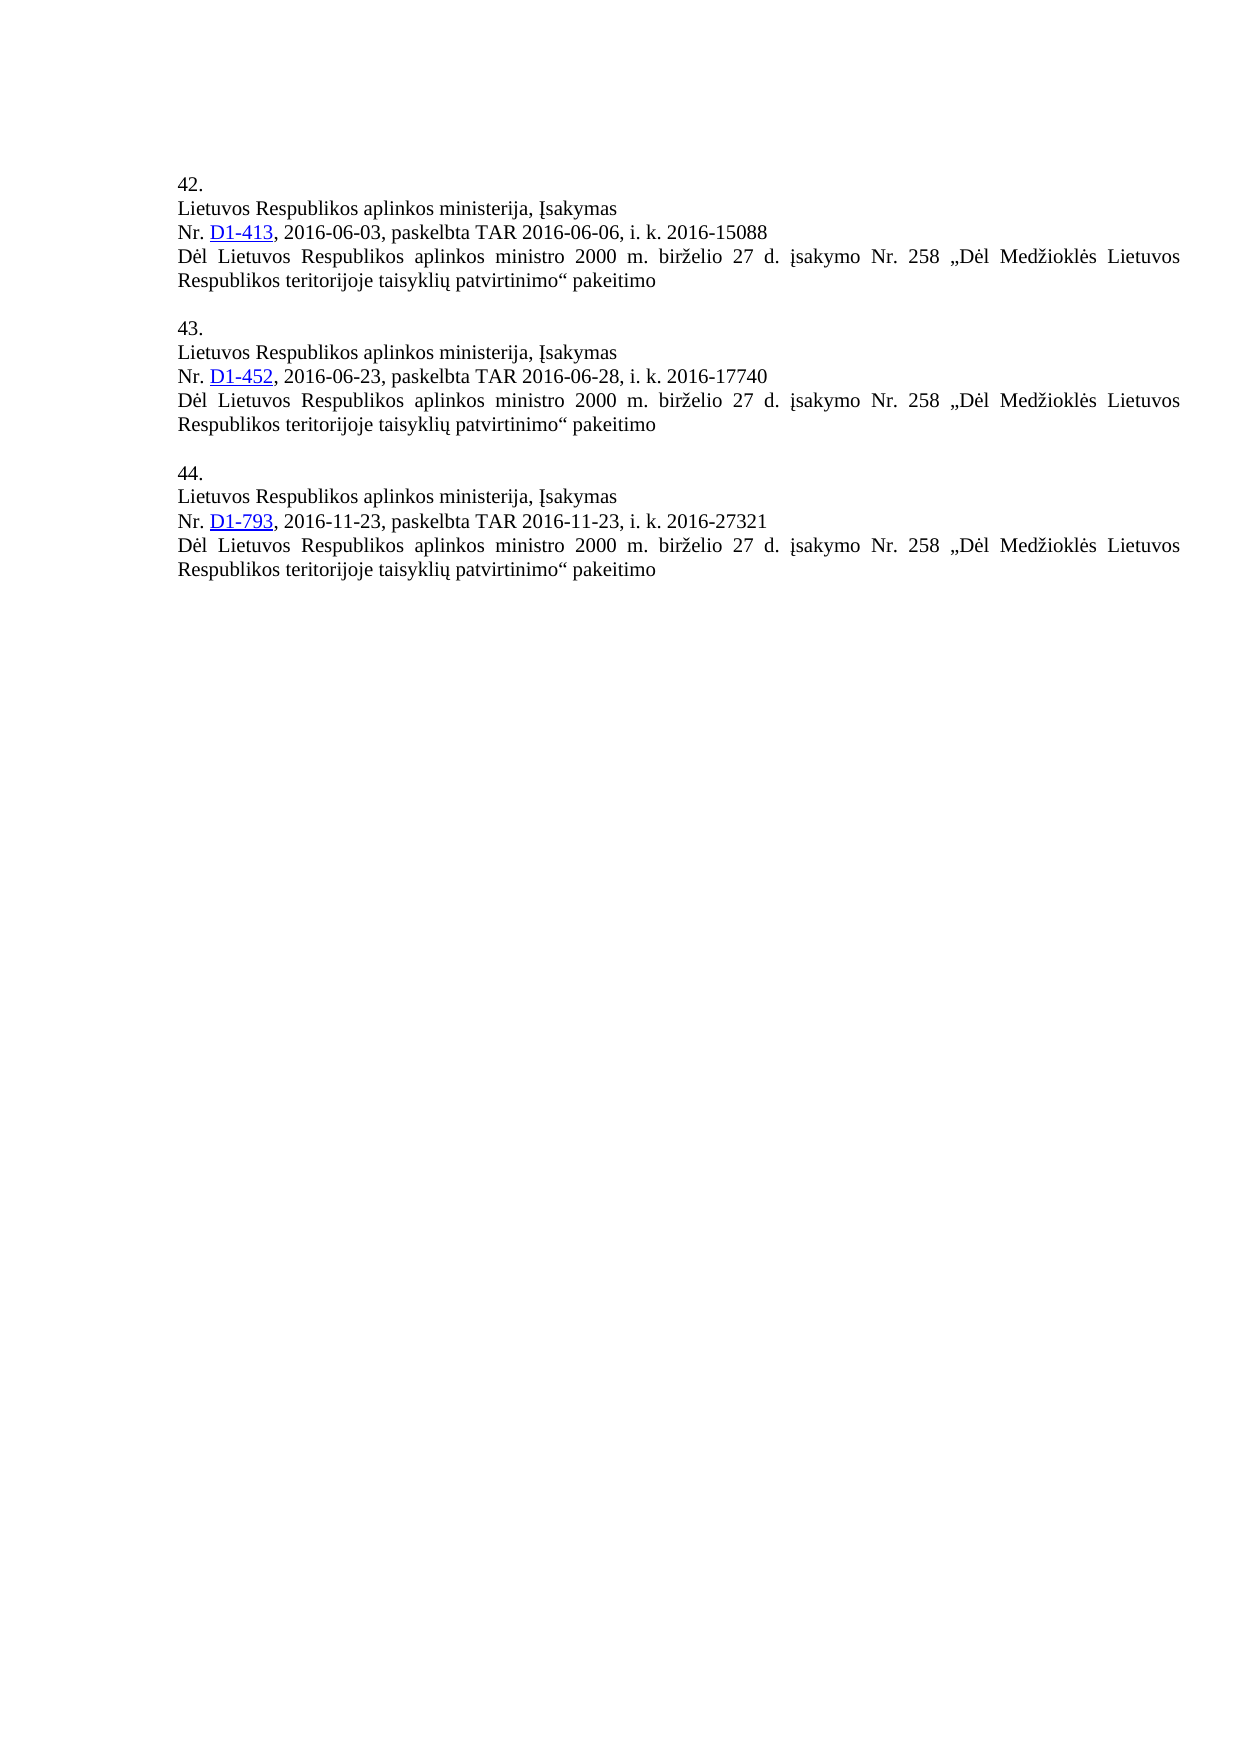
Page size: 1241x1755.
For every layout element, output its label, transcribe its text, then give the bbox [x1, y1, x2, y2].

text 43. [177, 316, 1181, 340]
text Dėl Lietuvos Respublikos aplinkos ministro 2000 m. birželio 27 d. įsakymo Nr. 258 „Dėl Medžioklės Lietuvos Respublikos teritorijoje taisyklių patvirtinimo“ pakeitimo [177, 244, 1181, 292]
text Nr. D1-793, 2016-11-23, paskelbta TAR 2016-11-23, i. k. 2016-27321 [177, 508, 1181, 533]
text Lietuvos Respublikos aplinkos ministerija, Įsakymas [177, 484, 1181, 508]
text Dėl Lietuvos Respublikos aplinkos ministro 2000 m. birželio 27 d. įsakymo Nr. 258 „Dėl Medžioklės Lietuvos Respublikos teritorijoje taisyklių patvirtinimo“ pakeitimo [177, 533, 1181, 581]
text Lietuvos Respublikos aplinkos ministerija, Įsakymas [177, 340, 1181, 364]
text 44. [177, 460, 1181, 484]
text Nr. D1-452, 2016-06-23, paskelbta TAR 2016-06-28, i. k. 2016-17740 [177, 364, 1181, 388]
text Nr. D1-413, 2016-06-03, paskelbta TAR 2016-06-06, i. k. 2016-15088 [177, 220, 1181, 244]
text Lietuvos Respublikos aplinkos ministerija, Įsakymas [177, 196, 1181, 220]
text 42. [177, 172, 1181, 196]
text Dėl Lietuvos Respublikos aplinkos ministro 2000 m. birželio 27 d. įsakymo Nr. 258 „Dėl Medžioklės Lietuvos Respublikos teritorijoje taisyklių patvirtinimo“ pakeitimo [177, 388, 1181, 436]
